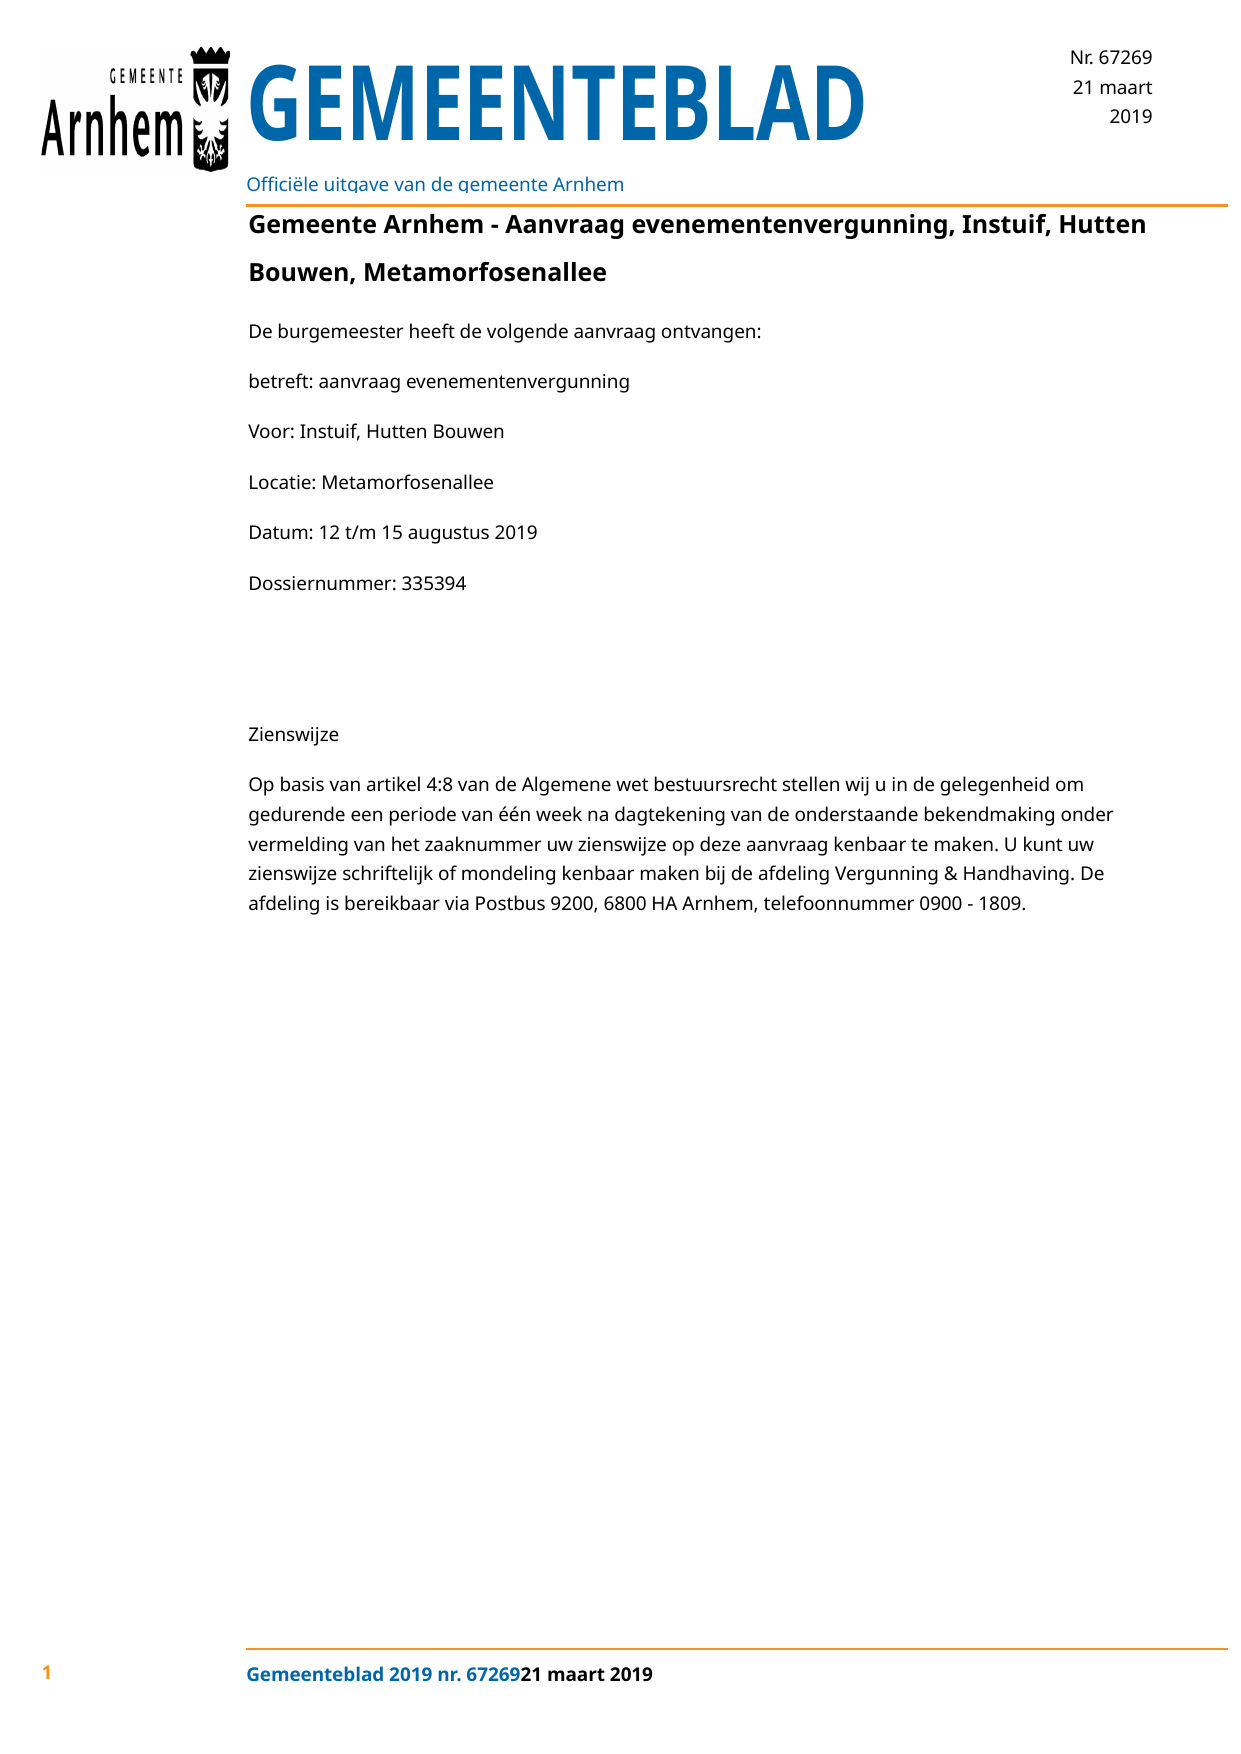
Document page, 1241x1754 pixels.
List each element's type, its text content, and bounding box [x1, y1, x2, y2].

text Dossiernummer: 335394 [248, 570, 1152, 596]
text Op basis van artikel 4:8 van de Algemene wet bestuursrecht stellen wij u in de gelegenheid om gedurende een periode van één week na dagtekening van de onderstaande bekendmaking onder vermelding van het zaaknummer uw zienswijze op deze aanvraag kenbaar te maken. U kunt uw zienswijze schriftelijk of mondeling kenbaar maken bij de afdeling Vergunning & Handhaving. De afdeling is bereikbaar via Postbus 9200, 6800 HA Arnhem, telefoonnummer 0900 - 1809. [248, 772, 1152, 916]
text Locatie: Metamorfosenallee [248, 469, 1152, 495]
text Voor: Instuif, Hutten Bouwen [248, 419, 1152, 444]
picture [41, 47, 231, 172]
text betreft: aanvraag evenementenvergunning [248, 368, 1152, 394]
text Datum: 12 t/m 15 augustus 2019 [248, 519, 1152, 545]
text Gemeente Arnhem - Aanvraag evenementenvergunning, Instuif, Hutten Bouwen, Metamorfosenallee [248, 207, 1152, 288]
text De burgemeester heeft de volgende aanvraag ontvangen: [248, 318, 1152, 344]
text Zienswijze [248, 721, 1152, 747]
